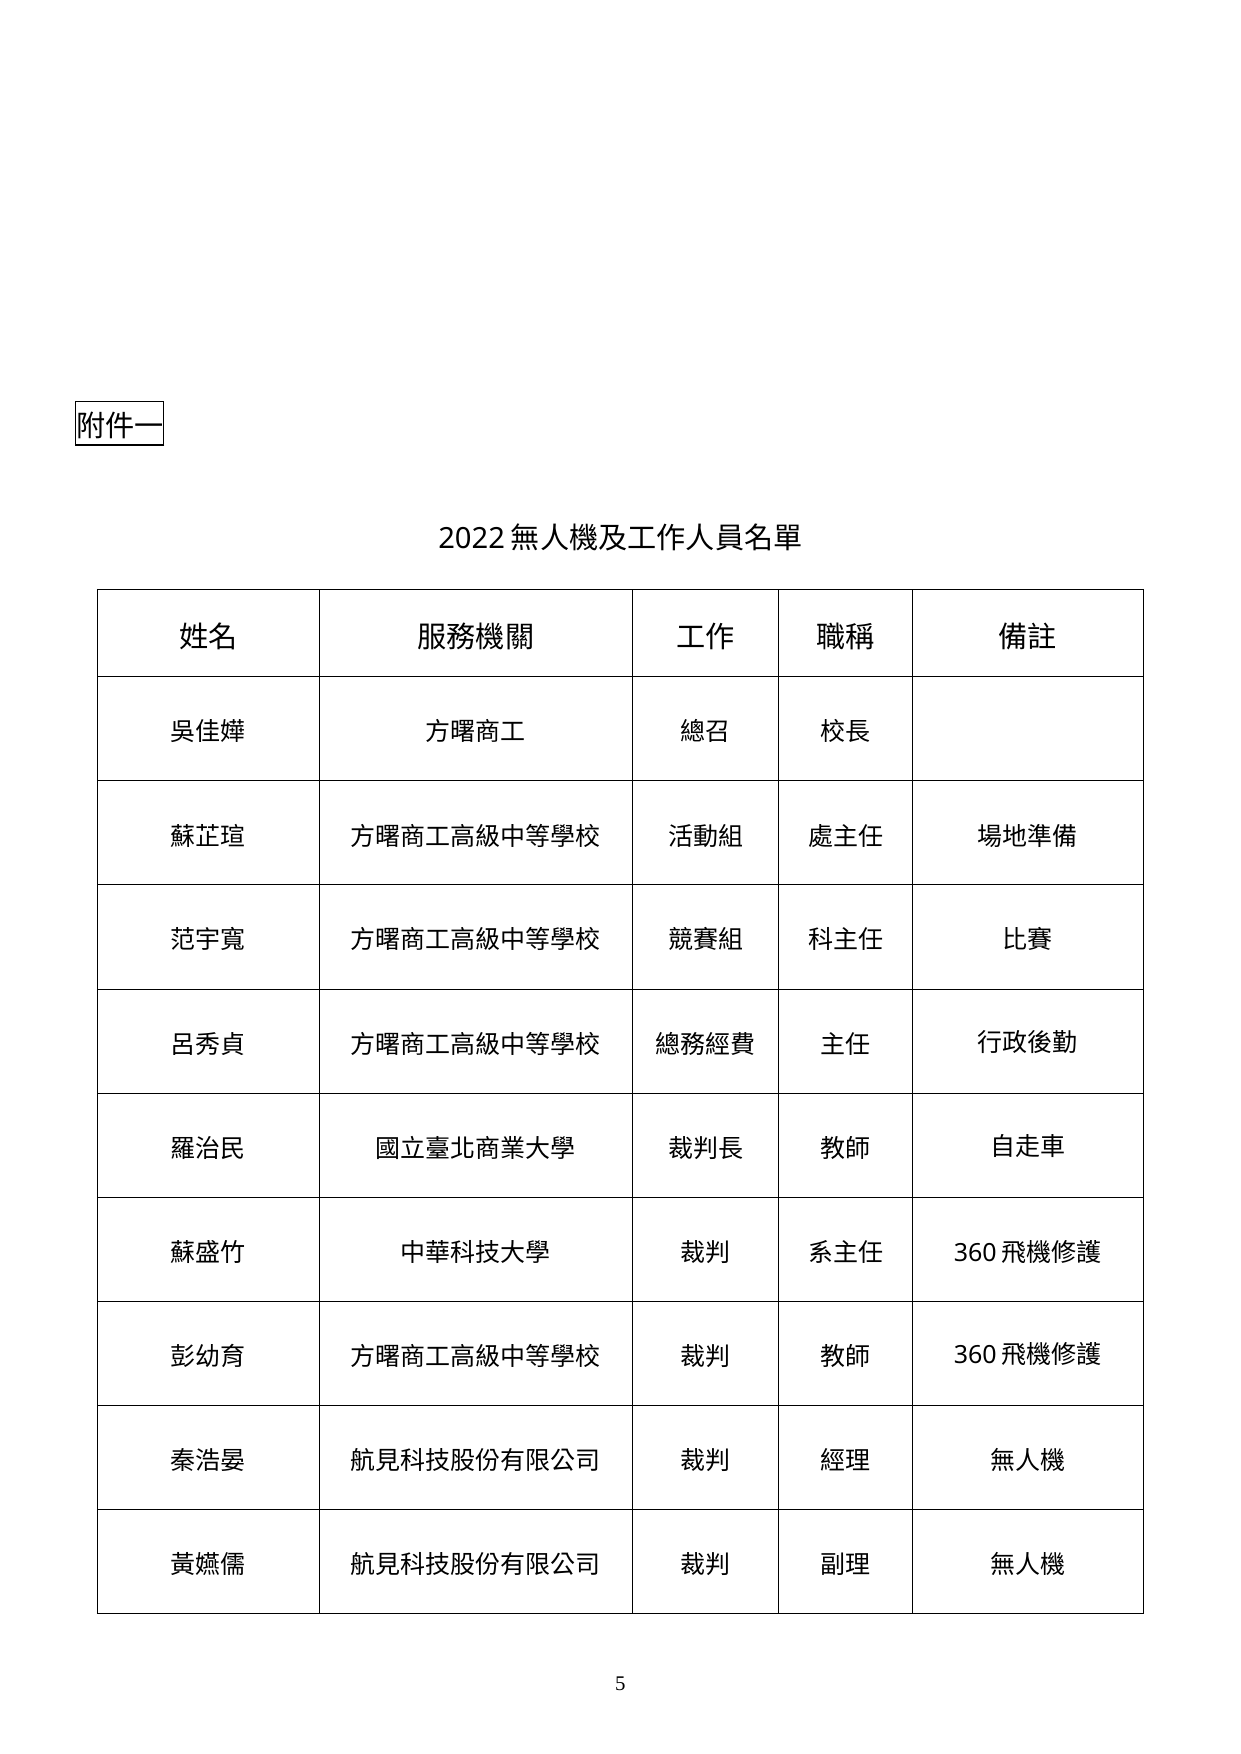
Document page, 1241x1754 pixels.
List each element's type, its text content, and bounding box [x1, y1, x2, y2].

table_cell 科主任 [779, 885, 912, 988]
subtitle 附件一 [75, 386, 1165, 461]
table_cell 秦浩晏 [98, 1406, 319, 1509]
table_cell 方曙商工高級中等學校 [320, 990, 632, 1092]
table_cell 方曙商工高級中等學校 [320, 885, 632, 988]
table_cell 360飛機修護 [913, 1302, 1143, 1405]
table_cell 經理 [779, 1406, 912, 1509]
table_cell 副理 [779, 1510, 912, 1613]
table_cell 360飛機修護 [913, 1198, 1143, 1301]
table_cell 無人機 [913, 1510, 1143, 1613]
table_cell 裁判 [633, 1302, 778, 1405]
table_header 職稱 [779, 590, 912, 676]
table_cell 范宇寬 [98, 885, 319, 988]
table_cell 主任 [779, 990, 912, 1092]
table_cell 黃嬿儒 [98, 1510, 319, 1613]
table_cell 方曙商工 [320, 677, 632, 780]
table_cell 處主任 [779, 781, 912, 884]
table_cell [913, 677, 1143, 780]
table_cell 方曙商工高級中等學校 [320, 781, 632, 884]
table_cell 自走車 [913, 1094, 1143, 1197]
table_cell 方曙商工高級中等學校 [320, 1302, 632, 1405]
table_cell 航見科技股份有限公司 [320, 1510, 632, 1613]
table_cell 裁判 [633, 1510, 778, 1613]
table_header 工作 [633, 590, 778, 676]
table_cell 校長 [779, 677, 912, 780]
table_cell 裁判長 [633, 1094, 778, 1197]
table_header 服務機關 [320, 590, 632, 676]
table_cell 彭幼育 [98, 1302, 319, 1405]
table_cell 裁判 [633, 1406, 778, 1509]
table_cell 總召 [633, 677, 778, 780]
table_cell 系主任 [779, 1198, 912, 1301]
table_cell 無人機 [913, 1406, 1143, 1509]
table_header 姓名 [98, 590, 319, 676]
table_cell 國立臺北商業大學 [320, 1094, 632, 1197]
table_cell 教師 [779, 1094, 912, 1197]
table_cell 羅治民 [98, 1094, 319, 1197]
table_cell 蘇芷瑄 [98, 781, 319, 884]
table_cell 吳佳嬅 [98, 677, 319, 780]
table_cell 教師 [779, 1302, 912, 1405]
table_cell 行政後勤 [913, 990, 1143, 1092]
table_cell 比賽 [913, 885, 1143, 988]
table_cell 中華科技大學 [320, 1198, 632, 1301]
table_cell 活動組 [633, 781, 778, 884]
table_cell 航見科技股份有限公司 [320, 1406, 632, 1509]
table_cell 場地準備 [913, 781, 1143, 884]
table_header 備註 [913, 590, 1143, 676]
table_cell 總務經費 [633, 990, 778, 1092]
table_cell 呂秀貞 [98, 990, 319, 1092]
table_cell 蘇盛竹 [98, 1198, 319, 1301]
table_cell 裁判 [633, 1198, 778, 1301]
text 2022無人機及工作人員名單 [75, 522, 1165, 556]
table_cell 競賽組 [633, 885, 778, 988]
